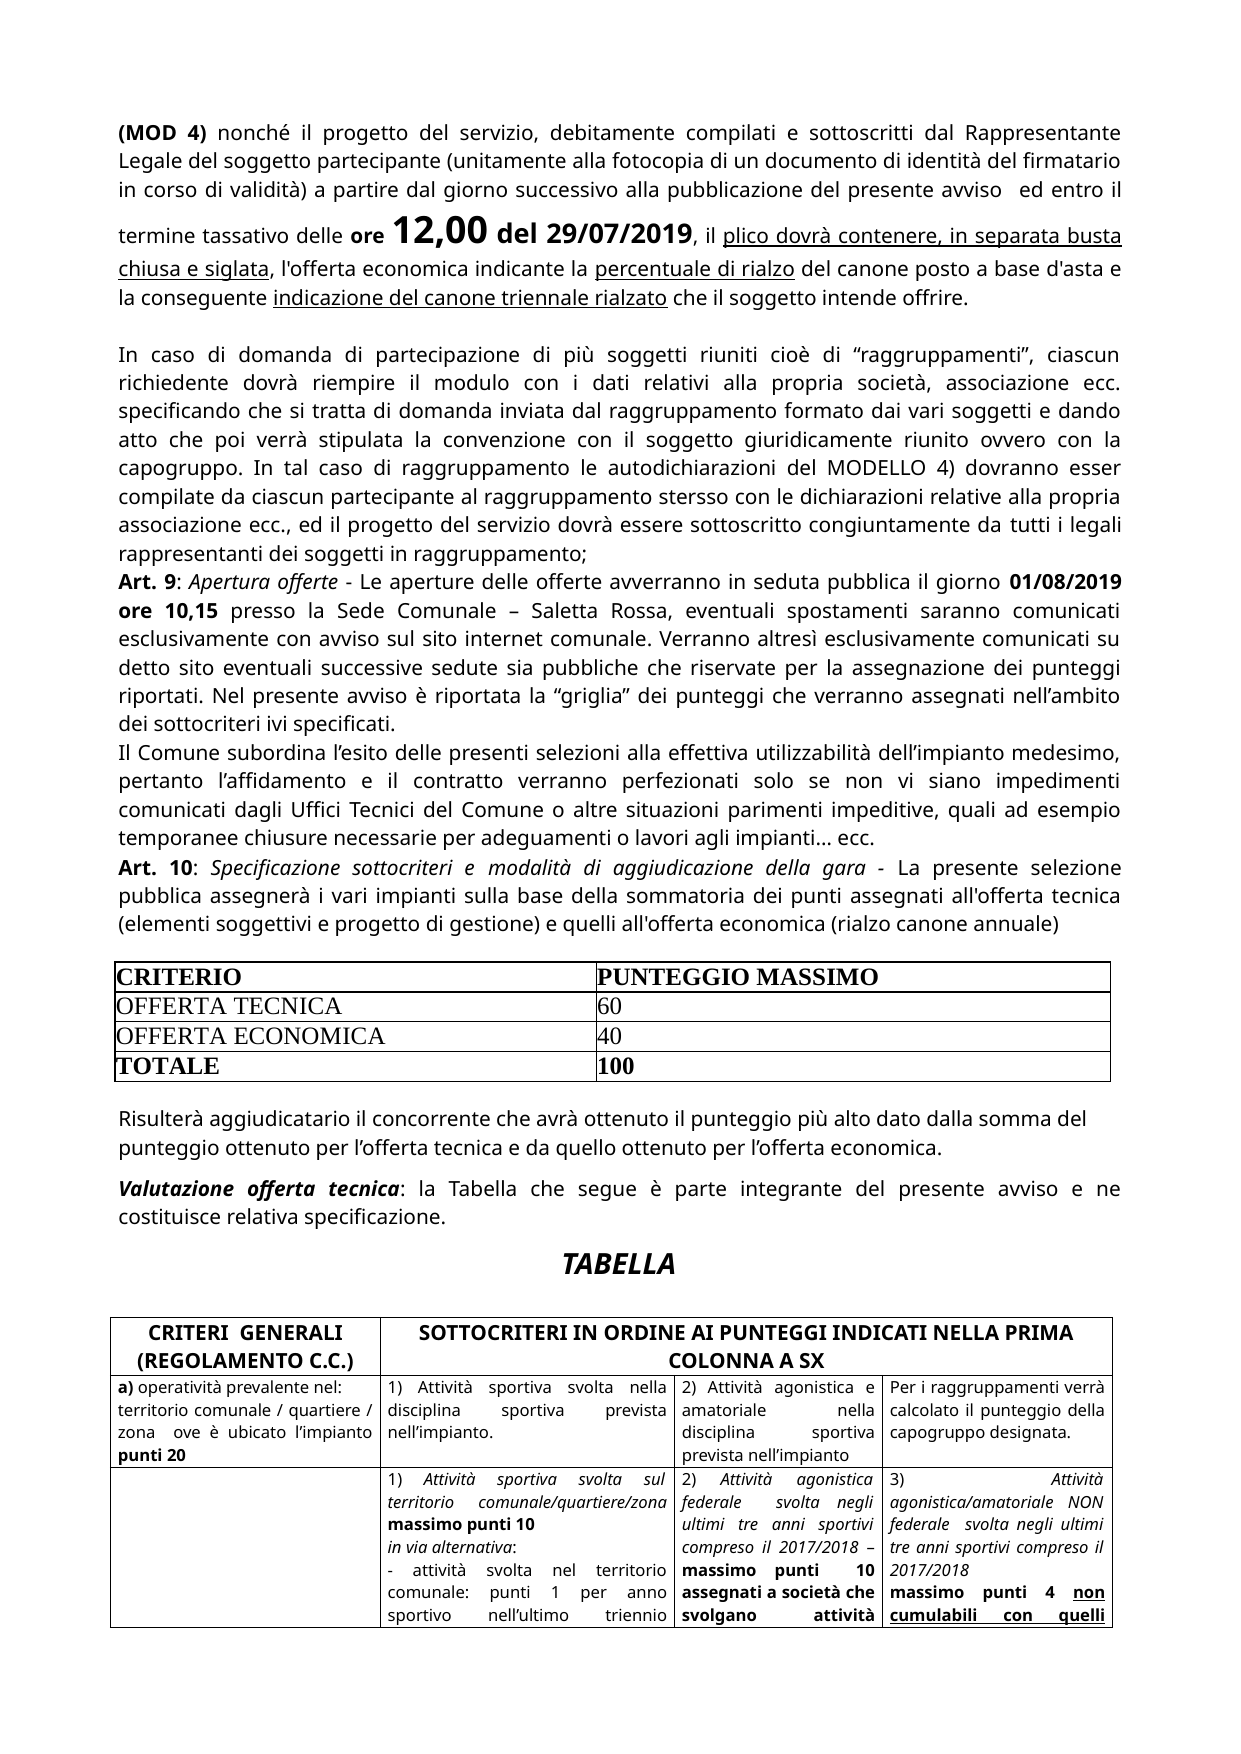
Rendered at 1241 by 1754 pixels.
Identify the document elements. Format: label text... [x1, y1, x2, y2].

subtitle TABELLA [118, 1243, 1122, 1283]
table_cell 1) Attività sportiva svolta nella disciplina sportiva prevista nell’impianto. [381, 1376, 674, 1467]
text In caso di domanda di partecipazione di più soggetti riuniti cioè di “raggruppamenti”, ciascun richiedente dovrà riempire il modulo con i dati relativi alla propria società, associazione ecc. specificando che si tratta di domanda inviata dal raggruppamento formato dai vari soggetti e dando atto che poi verrà stipulata la convenzione con il soggetto giuridicamente riunito ovvero con la capogruppo. In tal caso di raggruppamento le autodichiarazioni del MODELLO 4) dovranno esser compilate da ciascun partecipante al raggruppamento stersso con le dichiarazioni relative alla propria associazione ecc., ed il progetto del servizio dovrà essere sottoscritto congiuntamente da tutti i legali rappresentanti dei soggetti in raggruppamento; [118, 340, 1122, 567]
table_cell a) operatività prevalente nel: territorio comunale / quartiere / zona ove è ubicato l’impianto punti 20 [111, 1376, 380, 1467]
table_cell 1) Attività sportiva svolta sul territorio comunale/quartiere/zona massimo punti 10 in via alternativa: - attività svolta nel territorio comunale: punti 1 per anno sportivo nell’ultimo triennio [381, 1468, 674, 1627]
table_header SOTTOCRITERI IN ORDINE AI PUNTEGGI INDICATI NELLA PRIMA COLONNA A SX [381, 1318, 1112, 1375]
table_cell 3) Attività agonistica/amatoriale NON federale svolta negli ultimi tre anni sportivi compreso il 2017/2018 massimo punti 4 non cumulabili con quelli [883, 1468, 1112, 1627]
table_cell 60 [597, 993, 1110, 1021]
table_cell [111, 1468, 380, 1627]
text Art. 9: Apertura offerte - Le aperture delle offerte avverranno in seduta pubblica il giorno 01/08/2019 ore 10,15 presso la Sede Comunale – Saletta Rossa, eventuali spostamenti saranno comunicati esclusivamente con avviso sul sito internet comunale. Verranno altresì esclusivamente comunicati su detto sito eventuali successive sedute sia pubbliche che riservate per la assegnazione dei punteggi riportati. Nel presente avviso è riportata la “griglia” dei punteggi che verranno assegnati nell’ambito dei sottocriteri ivi specificati. [118, 567, 1122, 738]
table_header PUNTEGGIO MASSIMO [597, 963, 1110, 991]
text Valutazione offerta tecnica: la Tabella che segue è parte integrante del presente avviso e ne costituisce relativa specificazione. [118, 1174, 1122, 1231]
text Risulterà aggiudicatario il concorrente che avrà ottenuto il punteggio più alto dato dalla somma del punteggio ottenuto per l’offerta tecnica e da quello ottenuto per l’offerta economica. [118, 1104, 1122, 1161]
table_cell 2) Attività agonistica e amatoriale nella disciplina sportiva prevista nell’impianto [675, 1376, 882, 1467]
table_cell OFFERTA ECONOMICA [116, 1022, 596, 1051]
table_cell 2) Attività agonistica federale svolta negli ultimi tre anni sportivi compreso il 2017/2018 – massimo punti 10 assegnati a società che svolgano attività [675, 1468, 882, 1627]
table_cell OFFERTA TECNICA [116, 993, 596, 1021]
table_cell TOTALE [116, 1052, 596, 1081]
table_cell Per i raggruppamenti verrà calcolato il punteggio della capogruppo designata. [883, 1376, 1112, 1467]
table_cell 40 [597, 1022, 1110, 1051]
table_header CRITERI GENERALI (REGOLAMENTO C.C.) [111, 1318, 380, 1375]
table_header CRITERIO [116, 963, 596, 991]
text Art. 10: Specificazione sottocriteri e modalità di aggiudicazione della gara - La presente selezione pubblica assegnerà i vari impianti sulla base della sommatoria dei punti assegnati all'offerta tecnica (elementi soggettivi e progetto di gestione) e quelli all'offerta economica (rialzo canone annuale) [118, 852, 1122, 938]
text (MOD 4) nonché il progetto del servizio, debitamente compilati e sottoscritti dal Rappresentante Legale del soggetto partecipante (unitamente alla fotocopia di un documento di identità del firmatario in corso di validità) a partire dal giorno successivo alla pubblicazione del presente avviso ed entro il termine tassativo delle ore 12,00 del 29/07/2019, il plico dovrà contenere, in separata busta chiusa e siglata, l'offerta economica indicante la percentuale di rialzo del canone posto a base d'asta e la conseguente indicazione del canone triennale rialzato che il soggetto intende offrire. [118, 118, 1122, 311]
table_cell 100 [597, 1052, 1110, 1081]
text Il Comune subordina l’esito delle presenti selezioni alla effettiva utilizzabilità dell’impianto medesimo, pertanto l’affidamento e il contratto verranno perfezionati solo se non vi siano impedimenti comunicati dagli Uffici Tecnici del Comune o altre situazioni parimenti impeditive, quali ad esempio temporanee chiusure necessarie per adeguamenti o lavori agli impianti… ecc. [118, 738, 1122, 852]
